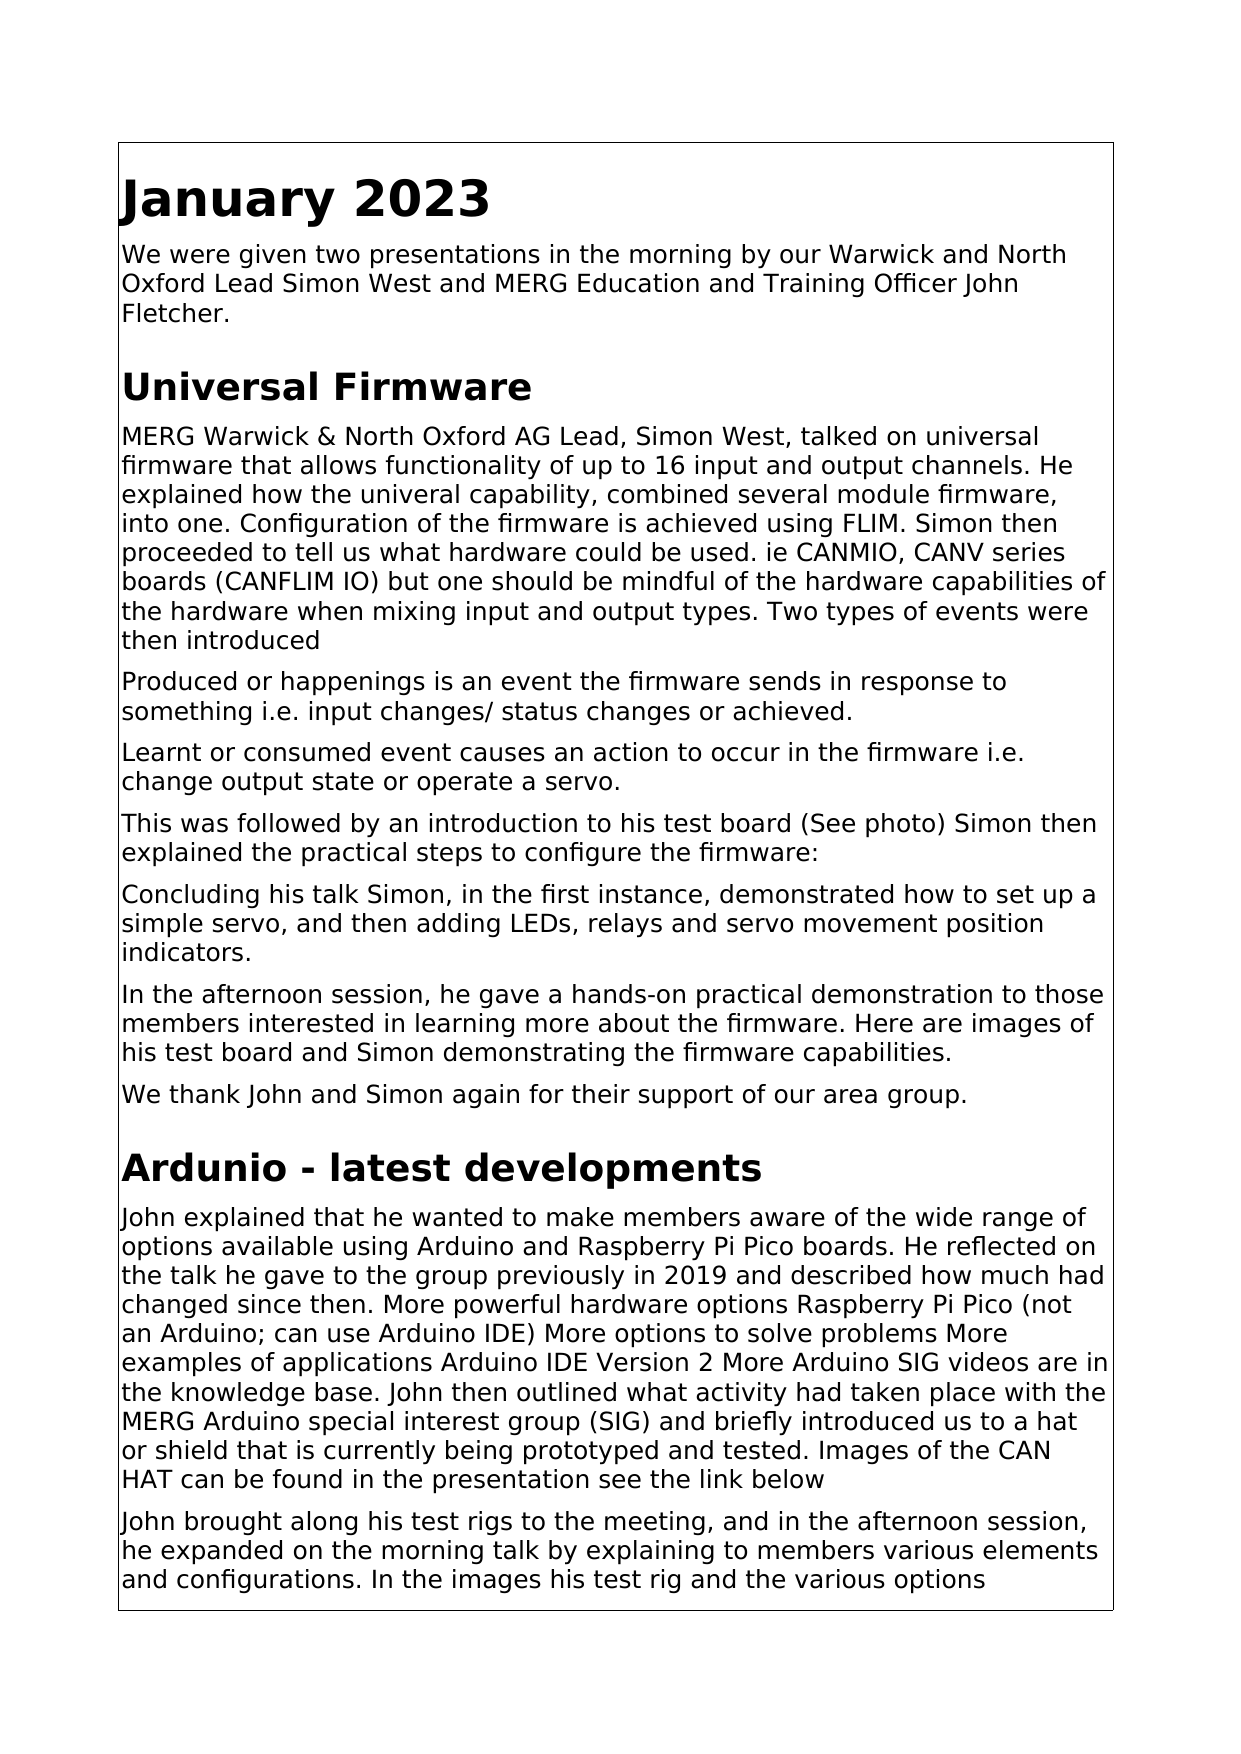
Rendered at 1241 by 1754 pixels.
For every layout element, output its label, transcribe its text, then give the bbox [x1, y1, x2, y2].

table_header January 2023 We were given two presentations in the morning by our Warwick and North Oxford Lead Simon West and MERG Education and Training Officer John Fletcher. Universal Firmware MERG Warwick & North Oxford AG Lead, Simon West, talked on universal firmware that allows functionality of up to 16 input and output channels. He explained how the univeral capability, combined several module firmware, into one. Configuration of the firmware is achieved using FLIM. Simon then proceeded to tell us what hardware could be used. ie CANMIO, CANV series boards (CANFLIM IO) but one should be mindful of the hardware capabilities of the hardware when mixing input and output types. Two types of events were then introduced Produced or happenings is an event the firmware sends in response to something i.e. input changes/ status changes or achieved. Learnt or consumed event causes an action to occur in the firmware i.e. change output state or operate a servo. This was followed by an introduction to his test board (See photo) Simon then explained the practical steps to configure the firmware: Concluding his talk Simon, in the first instance, demonstrated how to set up a simple servo, and then adding LEDs, relays and servo movement position indicators. In the afternoon session, he gave a hands-on practical demonstration to those members interested in learning more about the firmware. Here are images of his test board and Simon demonstrating the firmware capabilities. We thank John and Simon again for their support of our area group. Ardunio - latest developments John explained that he wanted to make members aware of the wide range of options available using Arduino and Raspberry Pi Pico boards. He reflected on the talk he gave to the group previously in 2019 and described how much had changed since then. More powerful hardware options Raspberry Pi Pico (not an Arduino; can use Arduino IDE) More options to solve problems More examples of applications Arduino IDE Version 2 More Arduino SIG videos are in the knowledge base. John then outlined what activity had taken place with the MERG Arduino special interest group (SIG) and briefly introduced us to a hat or shield that is currently being prototyped and tested. Images of the CAN HAT can be found in the presentation see the link below John brought along his test rigs to the meeting, and in the afternoon session, he expanded on the morning talk by explaining to members various elements and configurations. In the images his test rig and the various options [119, 143, 1113, 1610]
